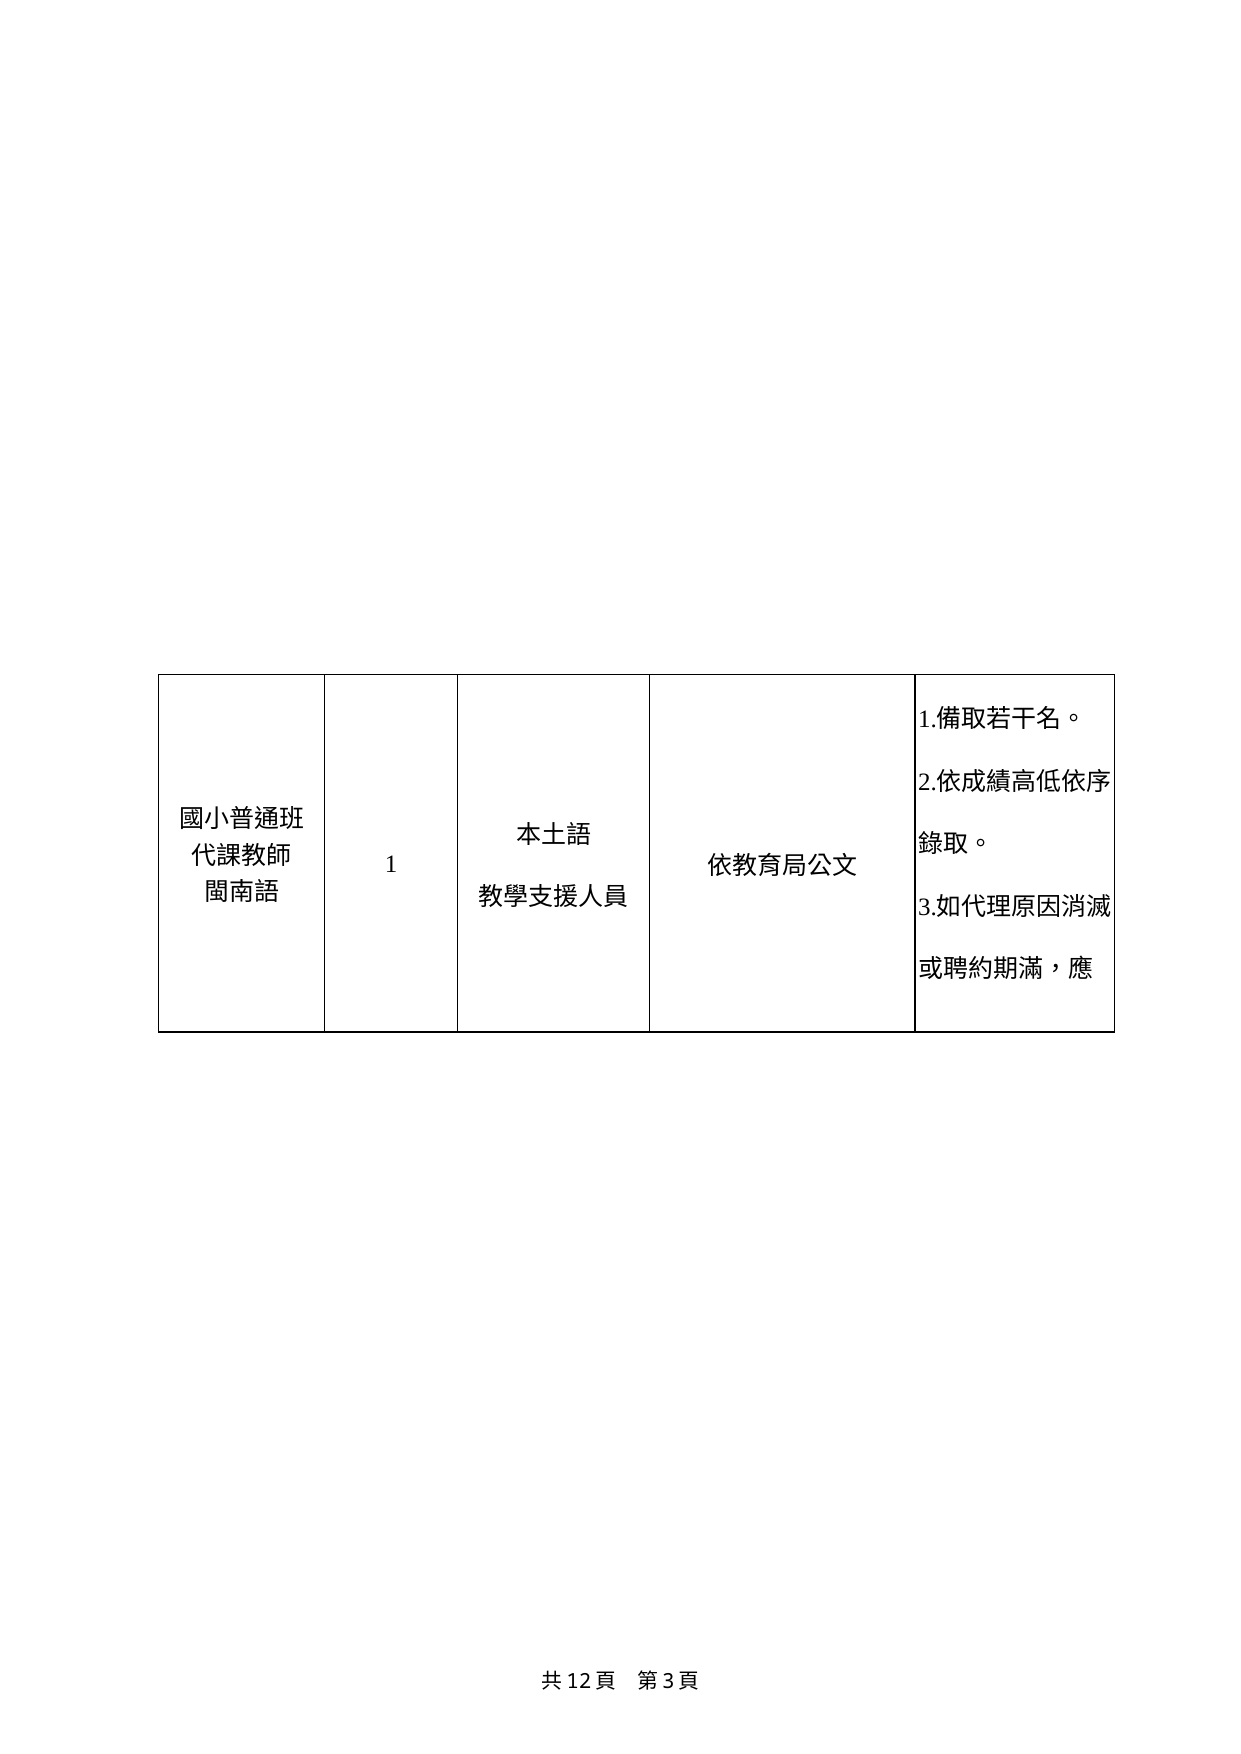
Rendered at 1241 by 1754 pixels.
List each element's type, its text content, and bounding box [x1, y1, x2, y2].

table_cell 1 [325, 675, 457, 1031]
table_cell 1.備取若干名。 2.依成績高低依序錄取。 3.如代理原因消滅或聘約期滿，應 [916, 675, 1114, 1031]
table_cell 國小普通班 代課教師 閩南語 [159, 675, 324, 1031]
table_cell 本土語 教學支援人員 [458, 675, 649, 1031]
table_cell 依教育局公文 [650, 675, 914, 1031]
